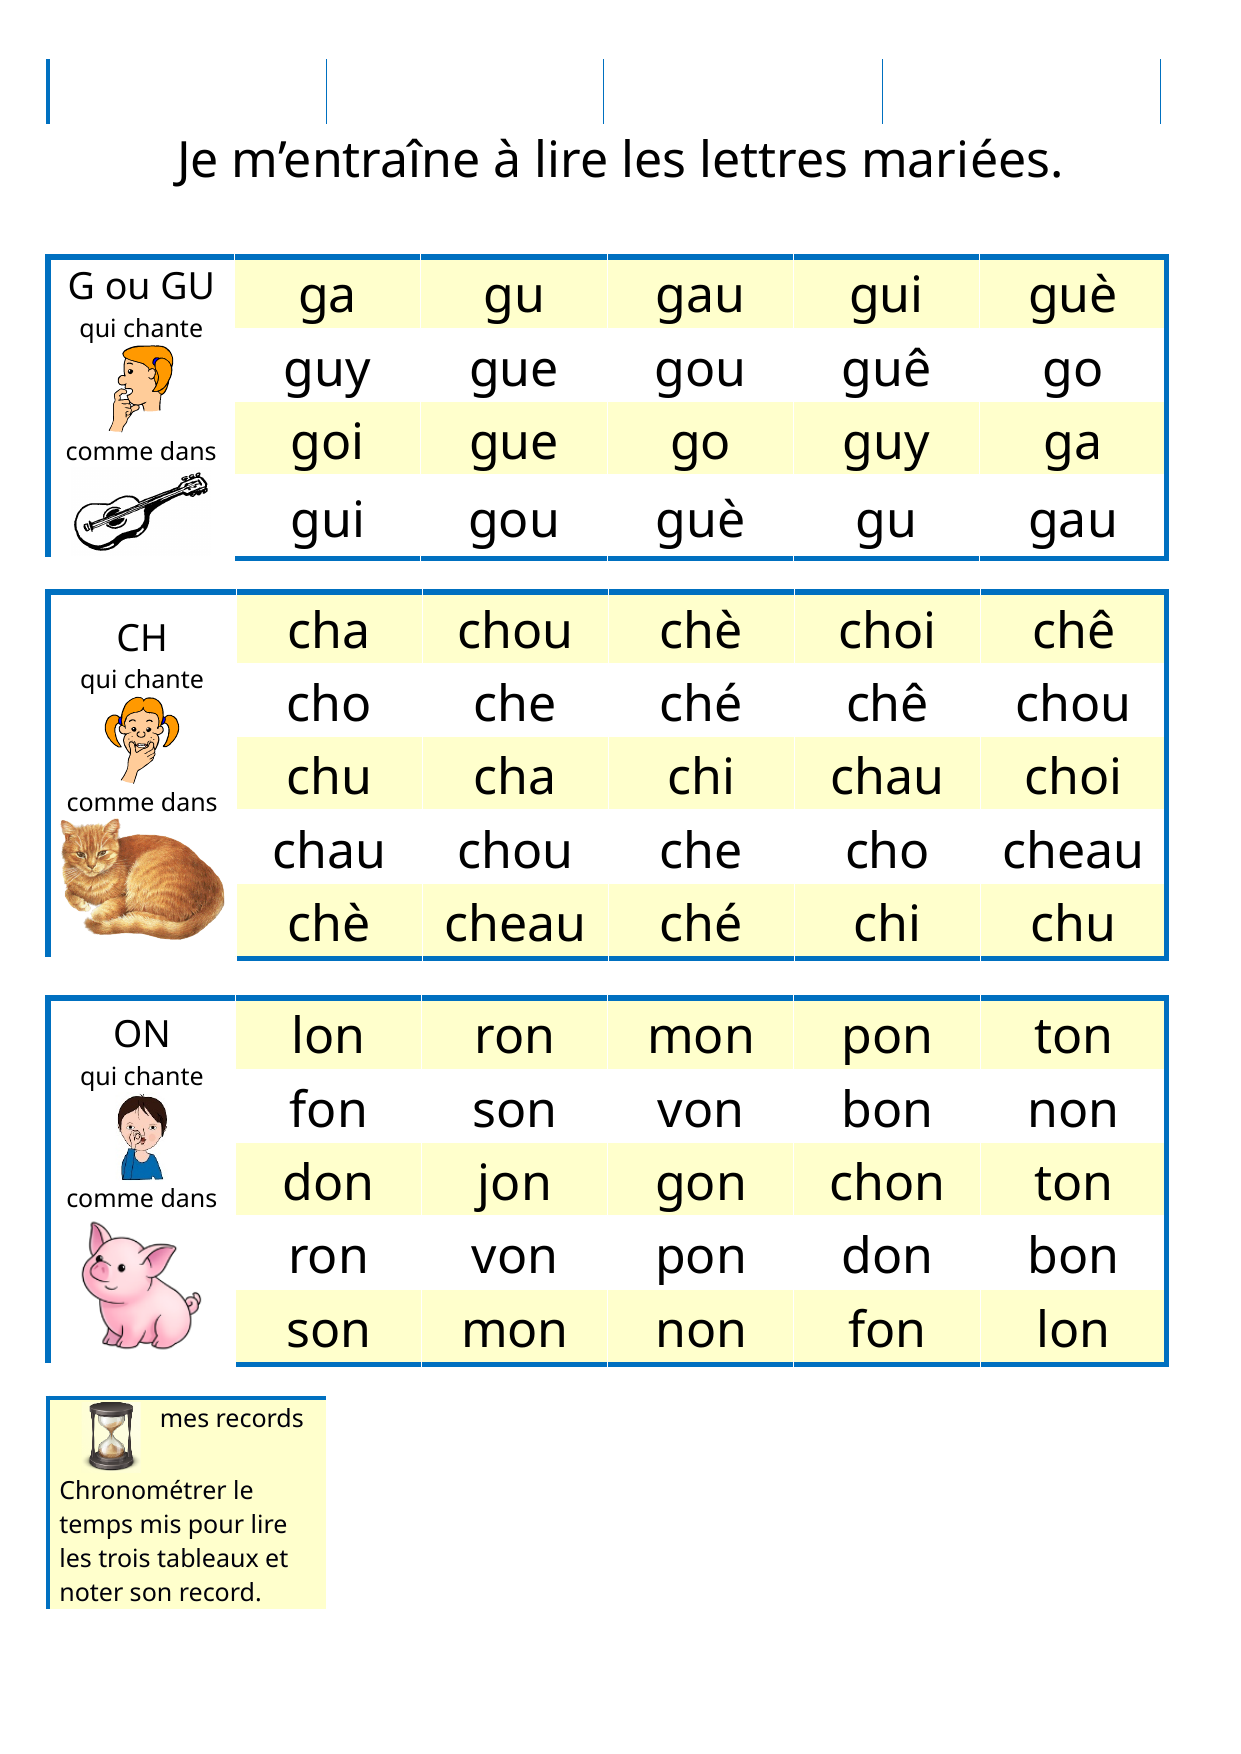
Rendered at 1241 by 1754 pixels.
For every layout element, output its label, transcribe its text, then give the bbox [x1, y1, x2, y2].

table_cell chi [795, 884, 980, 956]
table_cell chon [794, 1143, 980, 1215]
table_cell chou [423, 810, 608, 883]
table_cell jon [422, 1143, 607, 1215]
table_cell chu [981, 884, 1164, 956]
picture [71, 1215, 212, 1356]
table_header chê [981, 595, 1164, 663]
table_cell gou [421, 475, 607, 556]
table_header ga [235, 260, 420, 328]
table_cell ché [609, 664, 794, 736]
table_cell gu [794, 475, 979, 556]
text Je m’entraîne à lire les lettres mariées. [59, 124, 1181, 192]
table_cell ché [609, 884, 794, 956]
table_cell gau [980, 475, 1164, 556]
table_cell fon [236, 1070, 421, 1142]
table_header Chronométrer le temps mis pour lire les trois tableaux et noter son record. [50, 1473, 326, 1609]
table_cell guy [235, 329, 420, 401]
table_cell son [422, 1070, 607, 1142]
table_cell chi [609, 737, 794, 809]
table_header gui [794, 260, 979, 328]
table_header gau [608, 260, 793, 328]
table_header cha [237, 595, 422, 663]
table_cell [883, 59, 1160, 124]
table_cell chu [237, 737, 422, 809]
table_cell [327, 59, 603, 124]
table_header chè [609, 595, 794, 663]
table_cell fon [794, 1290, 980, 1362]
table_cell ton [981, 1143, 1164, 1215]
table_header G ou GU qui chante comme dans [51, 260, 234, 556]
table_cell don [236, 1143, 421, 1215]
table_header chou [423, 595, 608, 663]
table_cell mon [422, 1290, 607, 1362]
table_cell non [608, 1290, 793, 1362]
table_cell lon [981, 1290, 1164, 1362]
table_cell chè [237, 884, 422, 956]
table_header pon [794, 1001, 980, 1069]
table_cell che [423, 664, 608, 736]
table_cell go [608, 402, 793, 474]
table_cell guê [794, 329, 979, 401]
table_header CH qui chante comme dans [51, 595, 236, 956]
table_cell cheau [423, 884, 608, 956]
table_header guè [980, 260, 1164, 328]
picture [115, 1092, 168, 1181]
table_header choi [795, 595, 980, 663]
table_cell von [608, 1070, 793, 1142]
table_header ron [422, 1001, 607, 1069]
table_cell chê [795, 664, 980, 736]
table_cell von [422, 1216, 607, 1289]
table_cell bon [981, 1216, 1164, 1289]
table_cell cho [237, 664, 422, 736]
table_cell son [236, 1290, 421, 1362]
table_cell ga [980, 402, 1164, 474]
table_cell gon [608, 1143, 793, 1215]
picture [59, 818, 225, 940]
table_cell cha [423, 737, 608, 809]
table_cell chau [237, 810, 422, 883]
table_cell goi [235, 402, 420, 474]
table_header lon [236, 1001, 421, 1069]
table_cell cho [795, 810, 980, 883]
table_cell gui [235, 475, 420, 556]
table_cell gue [421, 329, 607, 401]
picture [81, 1402, 141, 1473]
table_cell guy [794, 402, 979, 474]
table_cell don [794, 1216, 980, 1289]
table_header ton [981, 1001, 1164, 1069]
table_cell gou [608, 329, 793, 401]
table_cell [50, 59, 326, 124]
table_cell chou [981, 664, 1164, 736]
table_header mes records [50, 1400, 326, 1472]
table_cell guè [608, 475, 793, 556]
table_cell ron [236, 1216, 421, 1289]
table_cell pon [608, 1216, 793, 1289]
table_cell bon [794, 1070, 980, 1142]
table_cell [604, 59, 882, 124]
table_cell choi [981, 737, 1164, 809]
table_cell chau [795, 737, 980, 809]
picture [71, 467, 211, 556]
table_cell go [980, 329, 1164, 401]
table_cell non [981, 1070, 1164, 1142]
table_cell cheau [981, 810, 1164, 883]
table_cell gue [421, 402, 607, 474]
table_header mon [608, 1001, 793, 1069]
table_cell che [609, 810, 794, 883]
table_header gu [421, 260, 607, 328]
table_header ON qui chante comme dans [51, 1001, 235, 1362]
